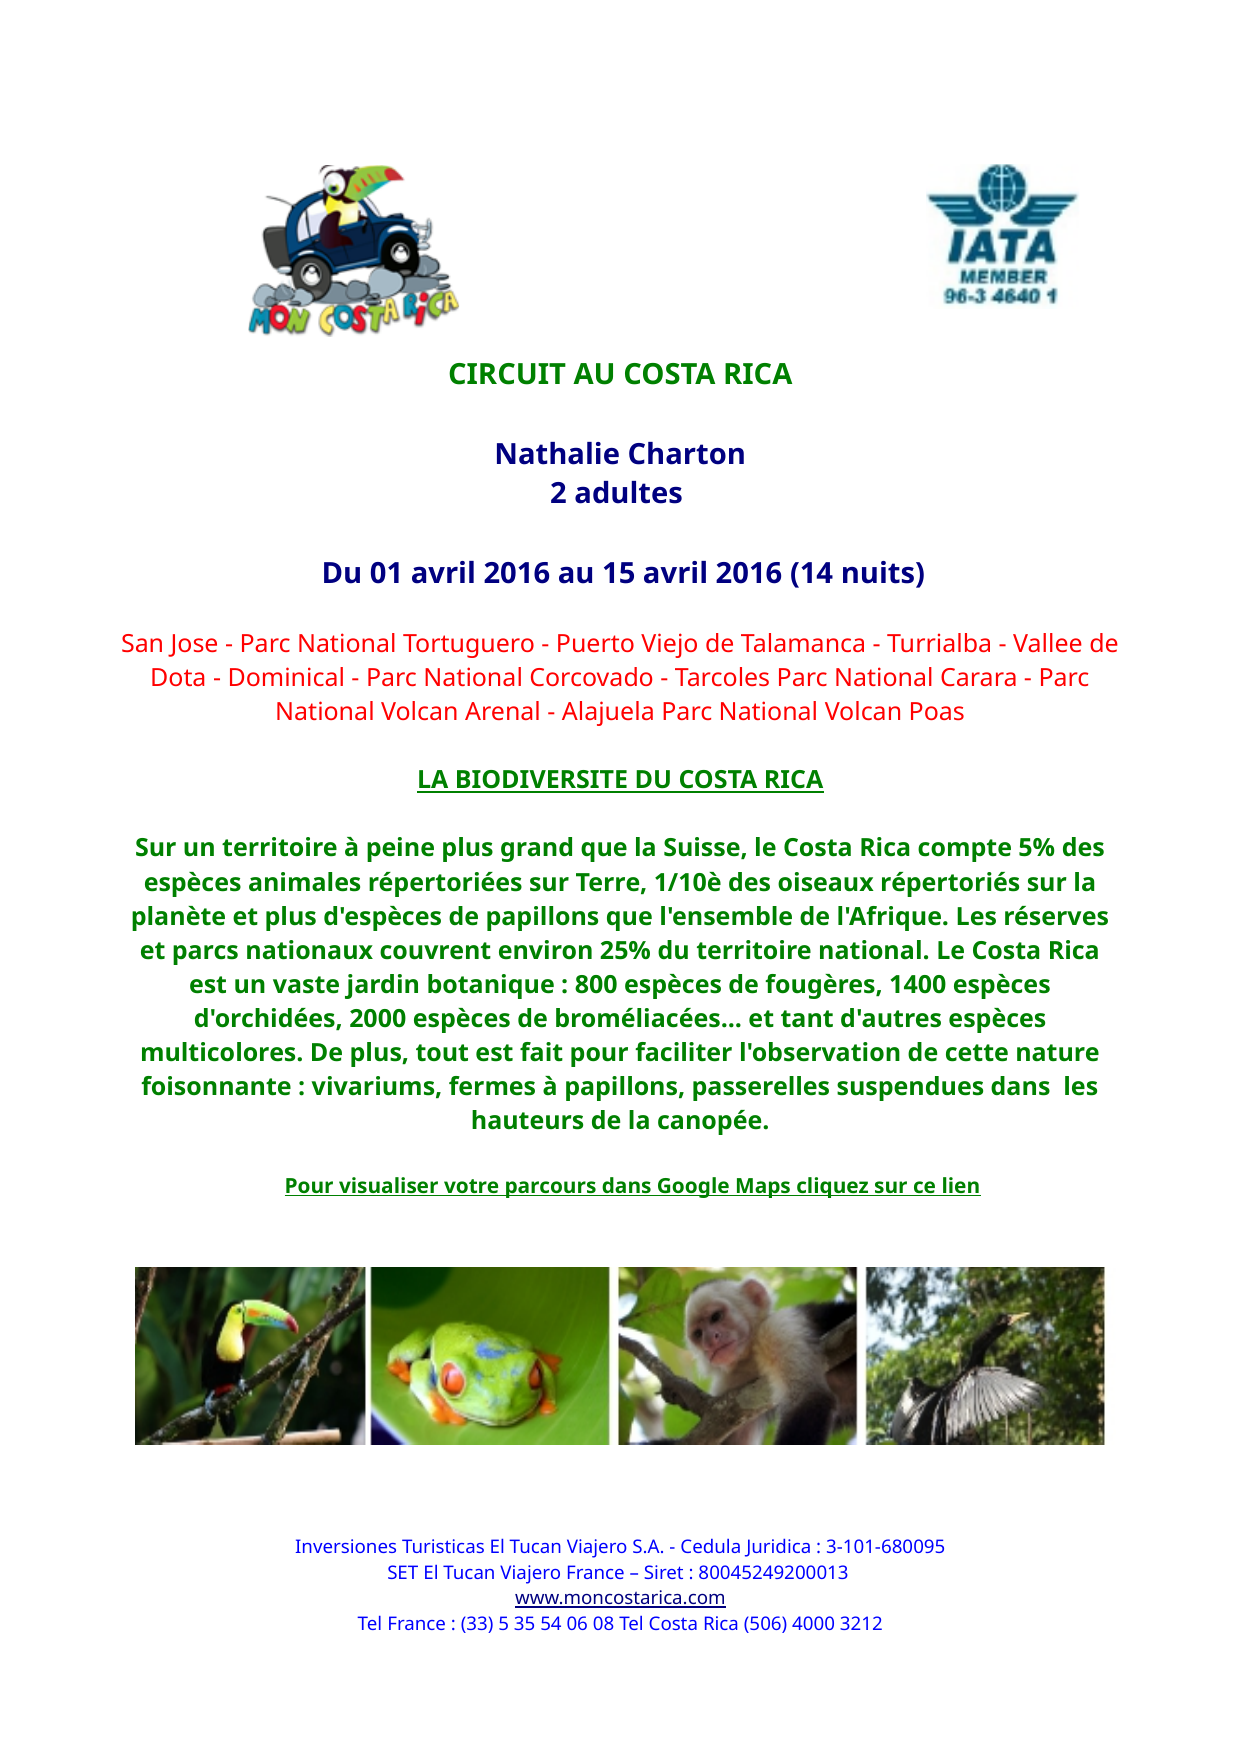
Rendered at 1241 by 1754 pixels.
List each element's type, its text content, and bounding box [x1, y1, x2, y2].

text CIRCUIT AU COSTA RICA [118, 353, 1122, 393]
picture [135, 1267, 1116, 1445]
table_header [620, 118, 1122, 353]
text Pour visualiser votre parcours dans Google Maps cliquez sur ce lien [118, 1171, 1146, 1199]
text LA BIODIVERSITE DU COSTA RICA [118, 762, 1122, 796]
text Nathalie Charton [118, 433, 1122, 473]
picture [926, 164, 1080, 309]
text Du 01 avril 2016 au 15 avril 2016 (14 nuits) [118, 552, 1122, 592]
text 2 adultes [118, 473, 1122, 512]
text San Jose - Parc National Tortuguero - Puerto Viejo de Talamanca - Turrialba - Vallee de Dota - Dominical - Parc National Corcovado - Tarcoles Parc National Carara - Parc National Volcan Arenal - Alajuela Parc National Volcan Poas [118, 626, 1122, 728]
text Sur un territoire à peine plus grand que la Suisse, le Costa Rica compte 5% des espèces animales répertoriées sur Terre, 1/10è des oiseaux répertoriés sur la planète et plus d'espèces de papillons que l'ensemble de l'Afrique. Les réserves et parcs nationaux couvrent environ 25% du territoire national. Le Costa Rica est un vaste jardin botanique : 800 espèces de fougères, 1400 espèces d'orchidées, 2000 espèces de broméliacées... et tant d'autres espèces multicolores. De plus, tout est fait pour faciliter l'observation de cette nature foisonnante : vivariums, fermes à papillons, passerelles suspendues dans les hauteurs de la canopée. [118, 830, 1122, 1137]
picture [248, 165, 460, 337]
table_header [118, 118, 620, 353]
